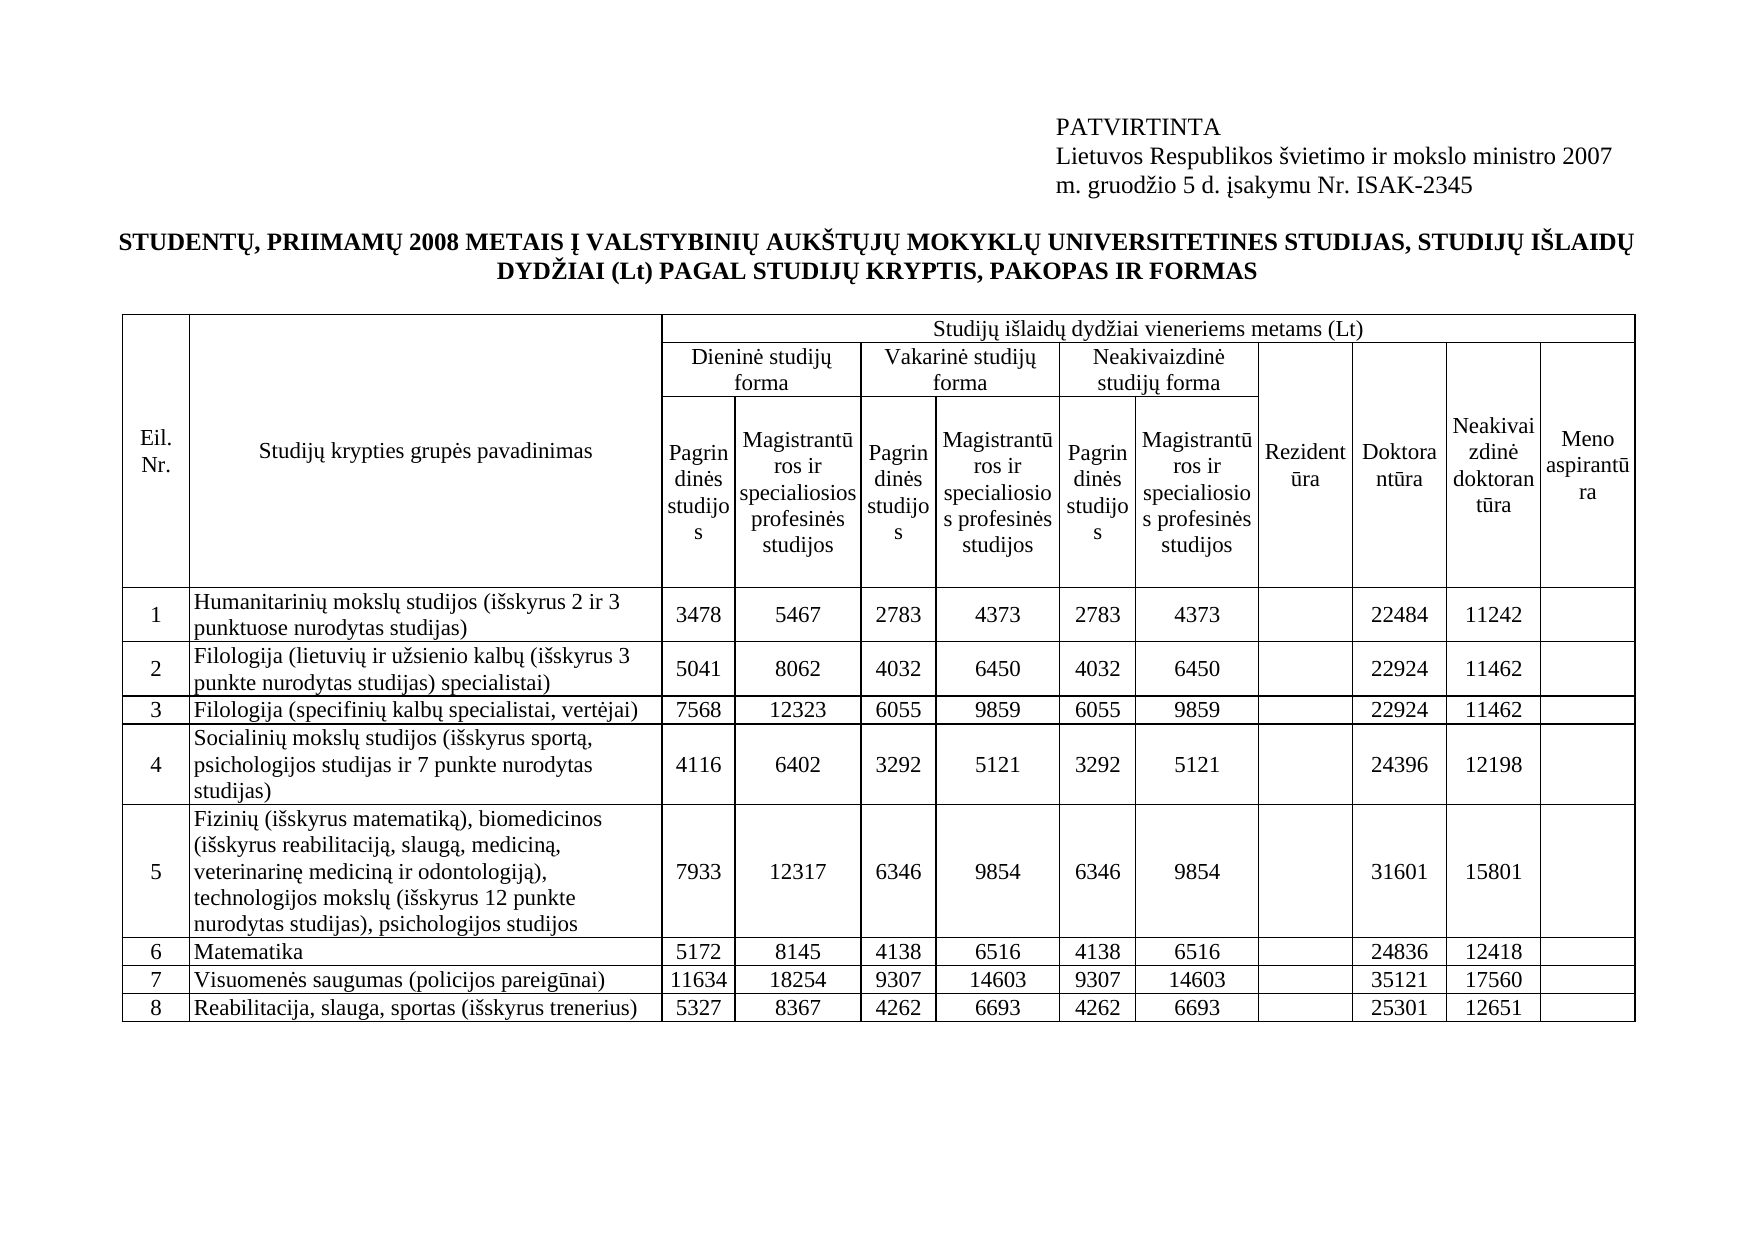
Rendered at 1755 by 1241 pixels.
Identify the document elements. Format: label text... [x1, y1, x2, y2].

table_header Eil. Nr. [123, 315, 189, 586]
table_cell 11462 [1536, 697, 1540, 723]
table_cell 14603 [1136, 966, 1140, 993]
table_cell Magistrantūros ir specialiosios profesinės studijos [937, 397, 1059, 586]
table_cell 12651 [1447, 994, 1451, 1021]
table_cell 6346 [862, 805, 935, 937]
table_cell 4373 [1136, 588, 1258, 641]
table_cell Pagrindinės studijos [862, 397, 935, 586]
table_cell 6516 [1254, 938, 1258, 965]
table_cell Pagrindinės studijos [663, 397, 734, 586]
table_cell Rezidentūra [1259, 343, 1352, 586]
table_cell 6346 [1060, 805, 1135, 937]
table_cell 5467 [736, 588, 860, 641]
table_cell [1541, 966, 1545, 993]
text Lietuvos Respublikos švietimo ir mokslo ministro 2007 m. gruodžio 5 d. įsakymu Nr. ISAK-2345 [1056, 141, 1636, 199]
table_cell [1541, 697, 1545, 723]
table_cell 3292 [1060, 725, 1135, 803]
table_cell 9859 [1136, 697, 1140, 723]
table_cell 4262 [1131, 994, 1135, 1021]
table_cell 6 [185, 938, 189, 965]
table_cell 6055 [1131, 697, 1135, 723]
table_cell 12651 [1536, 994, 1540, 1021]
table_cell 12418 [1447, 938, 1451, 965]
table_cell 12418 [1536, 938, 1540, 965]
table_cell 35121 [1442, 966, 1446, 993]
table_cell 4138 [1131, 938, 1135, 965]
table_cell 24396 [1353, 725, 1446, 803]
table_cell 9859 [1254, 697, 1258, 723]
table_cell [1348, 994, 1352, 1021]
table_cell 22484 [1353, 588, 1446, 641]
table_cell 31601 [1353, 805, 1446, 937]
table_cell 5121 [937, 725, 1059, 803]
table_cell 6450 [1136, 642, 1258, 695]
table_cell 15801 [1447, 805, 1540, 937]
table_cell [1259, 805, 1352, 937]
table_cell Pagrindinės studijos [1060, 397, 1135, 586]
table_cell 2783 [1060, 588, 1135, 641]
table_cell 11462 [1447, 697, 1451, 723]
table_cell [1541, 642, 1634, 695]
table_cell 6693 [1254, 994, 1258, 1021]
table_cell 4032 [1060, 642, 1135, 695]
table_cell 1 [123, 588, 189, 641]
table_cell 6450 [937, 642, 1059, 695]
table_cell 7 [185, 966, 189, 993]
table_cell [1259, 588, 1352, 641]
table_cell 8 [185, 994, 189, 1021]
table_cell [1348, 938, 1352, 965]
table_cell Magistrantūros ir specialiosios profesinės studijos [1136, 397, 1258, 586]
table_cell 4138 [1060, 938, 1064, 965]
table_cell Neakivaizdinė doktorantūra [1447, 343, 1540, 586]
table_cell 4373 [937, 588, 1059, 641]
table_cell [1541, 938, 1545, 965]
table_cell 4032 [862, 642, 935, 695]
table_cell [1259, 725, 1352, 803]
table_cell 4116 [663, 725, 734, 803]
table_cell 11462 [1447, 642, 1540, 695]
table_cell [1348, 966, 1352, 993]
table_cell 4 [123, 725, 189, 803]
table_header Studijų krypties grupės pavadinimas [190, 315, 661, 586]
table_cell 9854 [937, 805, 1059, 937]
table_cell 17560 [1536, 966, 1540, 993]
table_cell 11242 [1447, 588, 1540, 641]
table_cell Doktorantūra [1353, 343, 1446, 586]
table_cell [1541, 725, 1634, 803]
table_cell 6693 [1136, 994, 1140, 1021]
table_cell Meno aspirantūra [1541, 343, 1634, 586]
table_cell 12317 [736, 805, 860, 937]
table_cell 8062 [736, 642, 860, 695]
table_cell 3 [185, 697, 189, 723]
table_cell 6402 [736, 725, 860, 803]
table_cell 12198 [1447, 725, 1540, 803]
table_cell 6516 [1136, 938, 1140, 965]
table_cell [1348, 697, 1352, 723]
table_cell 9854 [1136, 805, 1258, 937]
table_cell 22924 [1442, 697, 1446, 723]
table_cell 9859 [1055, 697, 1059, 723]
table_cell [1541, 588, 1634, 641]
table_cell [1259, 642, 1352, 695]
table_cell 5121 [1136, 725, 1258, 803]
table_cell 4262 [1060, 994, 1064, 1021]
text PATVIRTINTA [1056, 112, 1636, 141]
table_cell 17560 [1447, 966, 1451, 993]
table_cell 3292 [862, 725, 935, 803]
table_cell 5041 [663, 642, 734, 695]
table_cell 9307 [1131, 966, 1135, 993]
table_cell 2783 [862, 588, 935, 641]
table_cell 9307 [1060, 966, 1064, 993]
table_cell 2 [123, 642, 189, 695]
table_cell 25301 [1442, 994, 1446, 1021]
table_cell 6055 [1060, 697, 1064, 723]
table_cell 14603 [1055, 966, 1059, 993]
table_cell 6693 [1055, 994, 1059, 1021]
table_cell [1541, 994, 1545, 1021]
table_cell 24836 [1442, 938, 1446, 965]
table_cell 3478 [663, 588, 734, 641]
text STUDENTŲ, PRIIMAMŲ 2008 METAIS Į VALSTYBINIŲ AUKŠTŲJŲ MOKYKLŲ UNIVERSITETINES STUDIJAS, STUDIJŲ IŠLAIDŲ DYDŽIAI (Lt) PAGAL STUDIJŲ KRYPTIS, PAKOPAS IR FORMAS [118, 227, 1636, 285]
table_cell 5 [123, 805, 189, 937]
table_cell 22924 [1353, 642, 1446, 695]
table_cell 6516 [1055, 938, 1059, 965]
table_cell [1541, 805, 1634, 937]
table_cell Magistrantūros ir specialiosios profesinės studijos [736, 397, 860, 586]
table_cell 14603 [1254, 966, 1258, 993]
table_cell 7933 [663, 805, 734, 937]
